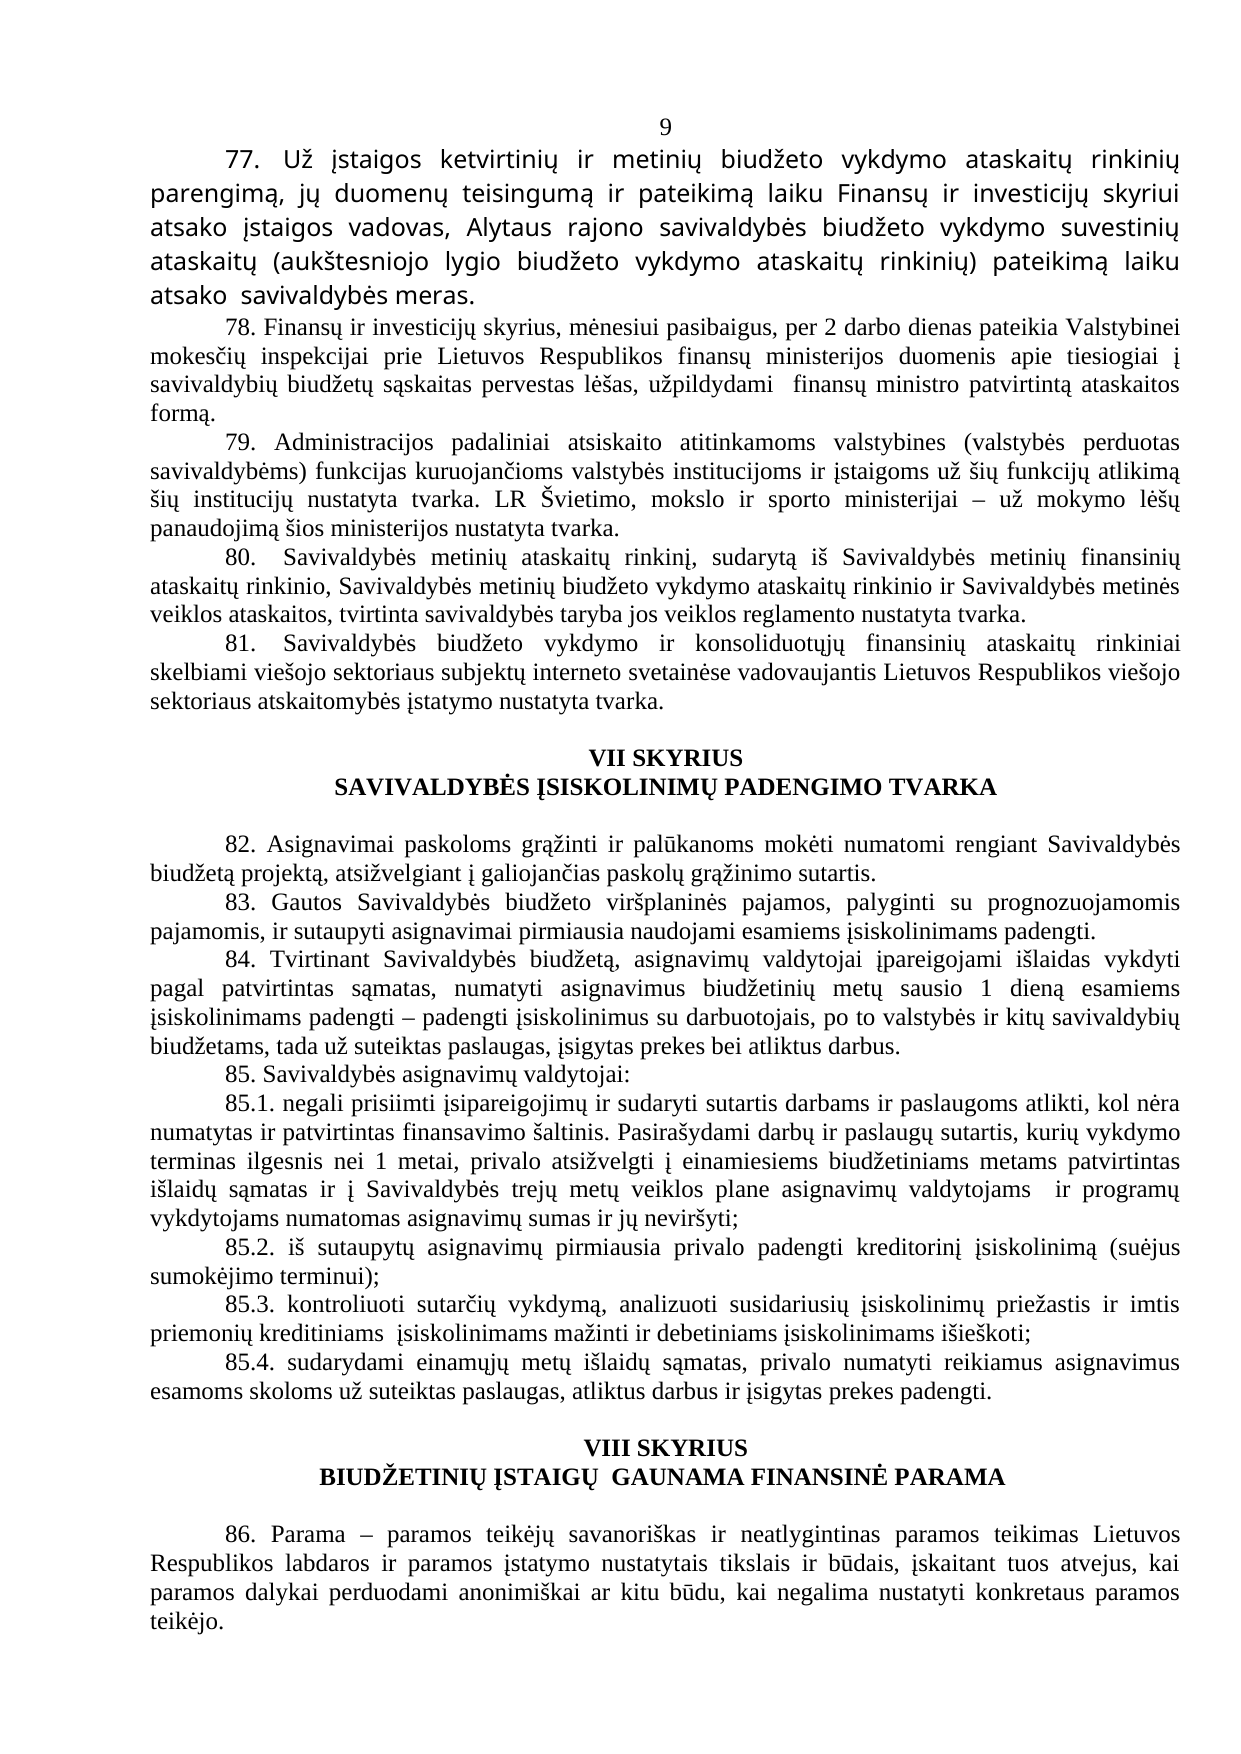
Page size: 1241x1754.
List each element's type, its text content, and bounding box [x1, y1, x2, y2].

text 85.4. sudarydami einamųjų metų išlaidų sąmatas, privalo numatyti reikiamus asignavimus esamoms skoloms už suteiktas paslaugas, atliktus darbus ir įsigytas prekes padengti. [150, 1347, 1181, 1404]
text 81. Savivaldybės biudžeto vykdymo ir konsoliduotųjų finansinių ataskaitų rinkiniai skelbiami viešojo sektoriaus subjektų interneto svetainėse vadovaujantis Lietuvos Respublikos viešojo sektoriaus atskaitomybės įstatymo nustatyta tvarka. [150, 628, 1181, 714]
text SAVIVALDYBĖS ĮSISKOLINIMŲ PADENGIMO TVARKA [150, 772, 1181, 801]
text BIUDŽETINIŲ ĮSTAIGŲ GAUNAMA FINANSINĖ PARAMA [150, 1462, 1181, 1491]
text 83. Gautos Savivaldybės biudžeto viršplaninės pajamos, palyginti su prognozuojamomis pajamomis, ir sutaupyti asignavimai pirmiausia naudojami esamiems įsiskolinimams padengti. [150, 887, 1181, 944]
text VIII SKYRIUS [150, 1433, 1181, 1462]
text 78. Finansų ir investicijų skyrius, mėnesiui pasibaigus, per 2 darbo dienas pateikia Valstybinei mokesčių inspekcijai prie Lietuvos Respublikos finansų ministerijos duomenis apie tiesiogiai į savivaldybių biudžetų sąskaitas pervestas lėšas, užpildydami finansų ministro patvirtintą ataskaitos formą. [150, 312, 1181, 427]
text 85. Savivaldybės asignavimų valdytojai: [150, 1059, 1181, 1088]
text 85.1. negali prisiimti įsipareigojimų ir sudaryti sutartis darbams ir paslaugoms atlikti, kol nėra numatytas ir patvirtintas finansavimo šaltinis. Pasirašydami darbų ir paslaugų sutartis, kurių vykdymo terminas ilgesnis nei 1 metai, privalo atsižvelgti į einamiesiems biudžetiniams metams patvirtintas išlaidų sąmatas ir į Savivaldybės trejų metų veiklos plane asignavimų valdytojams ir programų vykdytojams numatomas asignavimų sumas ir jų neviršyti; [150, 1088, 1181, 1232]
text 79. Administracijos padaliniai atsiskaito atitinkamoms valstybines (valstybės perduotas savivaldybėms) funkcijas kuruojančioms valstybės institucijoms ir įstaigoms už šių funkcijų atlikimą šių institucijų nustatyta tvarka. LR Švietimo, mokslo ir sporto ministerijai – už mokymo lėšų panaudojimą šios ministerijos nustatyta tvarka. [150, 427, 1181, 542]
text 82. Asignavimai paskoloms grąžinti ir palūkanoms mokėti numatomi rengiant Savivaldybės biudžetą projektą, atsižvelgiant į galiojančias paskolų grąžinimo sutartis. [150, 829, 1181, 887]
text 77. Už įstaigos ketvirtinių ir metinių biudžeto vykdymo ataskaitų rinkinių parengimą, jų duomenų teisingumą ir pateikimą laiku Finansų ir investicijų skyriui atsako įstaigos vadovas, Alytaus rajono savivaldybės biudžeto vykdymo suvestinių ataskaitų (aukštesniojo lygio biudžeto vykdymo ataskaitų rinkinių) pateikimą laiku atsako savivaldybės meras. [150, 142, 1181, 312]
text 85.3. kontroliuoti sutarčių vykdymą, analizuoti susidariusių įsiskolinimų priežastis ir imtis priemonių kreditiniams įsiskolinimams mažinti ir debetiniams įsiskolinimams išieškoti; [150, 1289, 1181, 1347]
text 86. Parama – paramos teikėjų savanoriškas ir neatlygintinas paramos teikimas Lietuvos Respublikos labdaros ir paramos įstatymo nustatytais tikslais ir būdais, įskaitant tuos atvejus, kai paramos dalykai perduodami anonimiškai ar kitu būdu, kai negalima nustatyti konkretaus paramos teikėjo. [150, 1519, 1181, 1634]
text 84. Tvirtinant Savivaldybės biudžetą, asignavimų valdytojai įpareigojami išlaidas vykdyti pagal patvirtintas sąmatas, numatyti asignavimus biudžetinių metų sausio 1 dieną esamiems įsiskolinimams padengti – padengti įsiskolinimus su darbuotojais, po to valstybės ir kitų savivaldybių biudžetams, tada už suteiktas paslaugas, įsigytas prekes bei atliktus darbus. [150, 944, 1181, 1059]
text 80. Savivaldybės metinių ataskaitų rinkinį, sudarytą iš Savivaldybės metinių finansinių ataskaitų rinkinio, Savivaldybės metinių biudžeto vykdymo ataskaitų rinkinio ir Savivaldybės metinės veiklos ataskaitos, tvirtinta savivaldybės taryba jos veiklos reglamento nustatyta tvarka. [150, 542, 1181, 628]
text VII SKYRIUS [150, 743, 1181, 772]
text 85.2. iš sutaupytų asignavimų pirmiausia privalo padengti kreditorinį įsiskolinimą (suėjus sumokėjimo terminui); [150, 1232, 1181, 1289]
